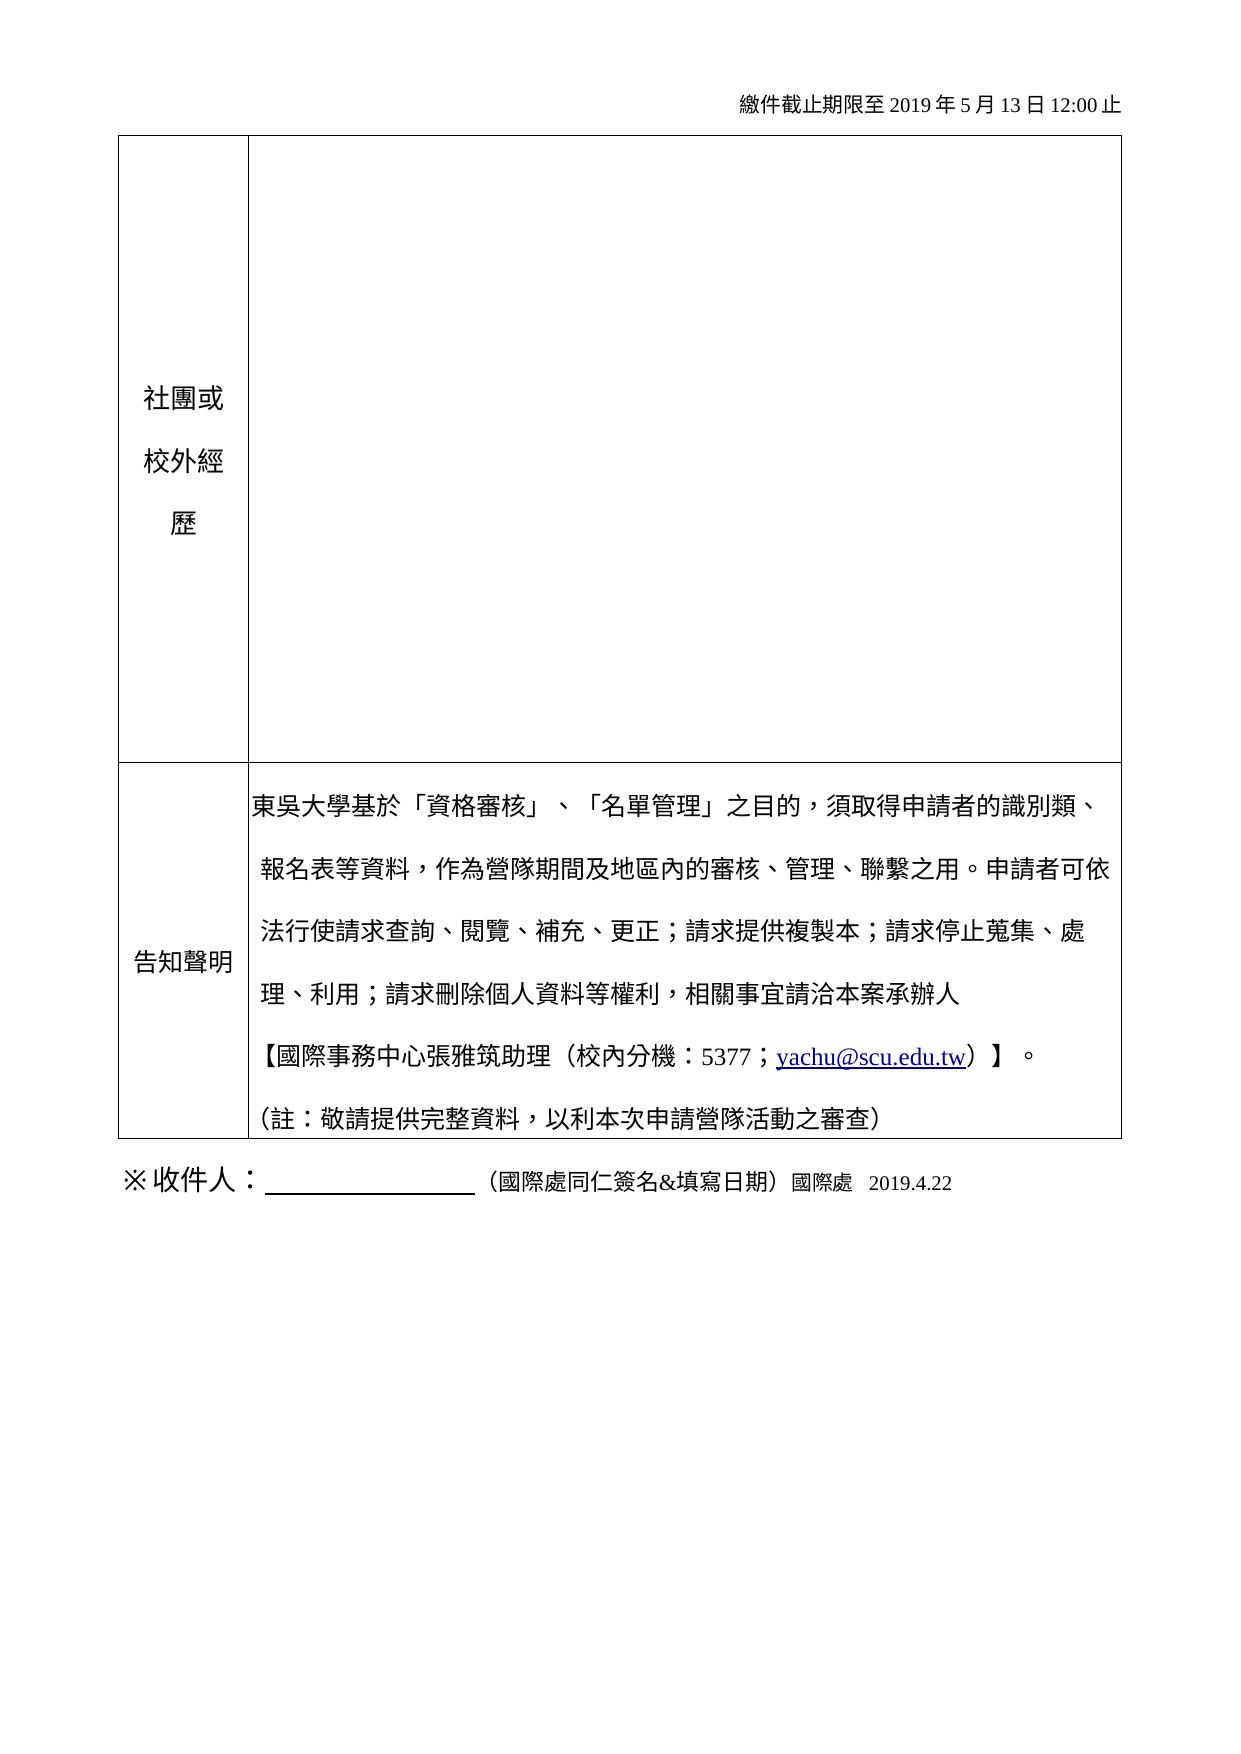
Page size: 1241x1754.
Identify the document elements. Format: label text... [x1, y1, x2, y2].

text ※收件人： （國際處同仁簽名&填寫日期）國際處 2019.4.22 [118, 1158, 1047, 1199]
table_cell [249, 136, 1121, 762]
table_cell 社團或校外經歷 [119, 136, 248, 762]
table_cell 東吳大學基於「資格審核」、「名單管理」之目的，須取得申請者的識別類、報名表等資料，作為營隊期間及地區內的審核、管理、聯繫之用。申請者可依法行使請求查詢、閱覽、補充、更正；請求提供複製本；請求停止蒐集、處理、利用；請求刪除個人資料等權利，相關事宜請洽本案承辦人 【國際事務中心張雅筑助理（校內分機：5377；yachu@scu.edu.tw）】。 （註：敬請提供完整資料，以利本次申請營隊活動之審查） [249, 763, 1121, 1138]
table_cell 告知聲明 [119, 763, 248, 1138]
